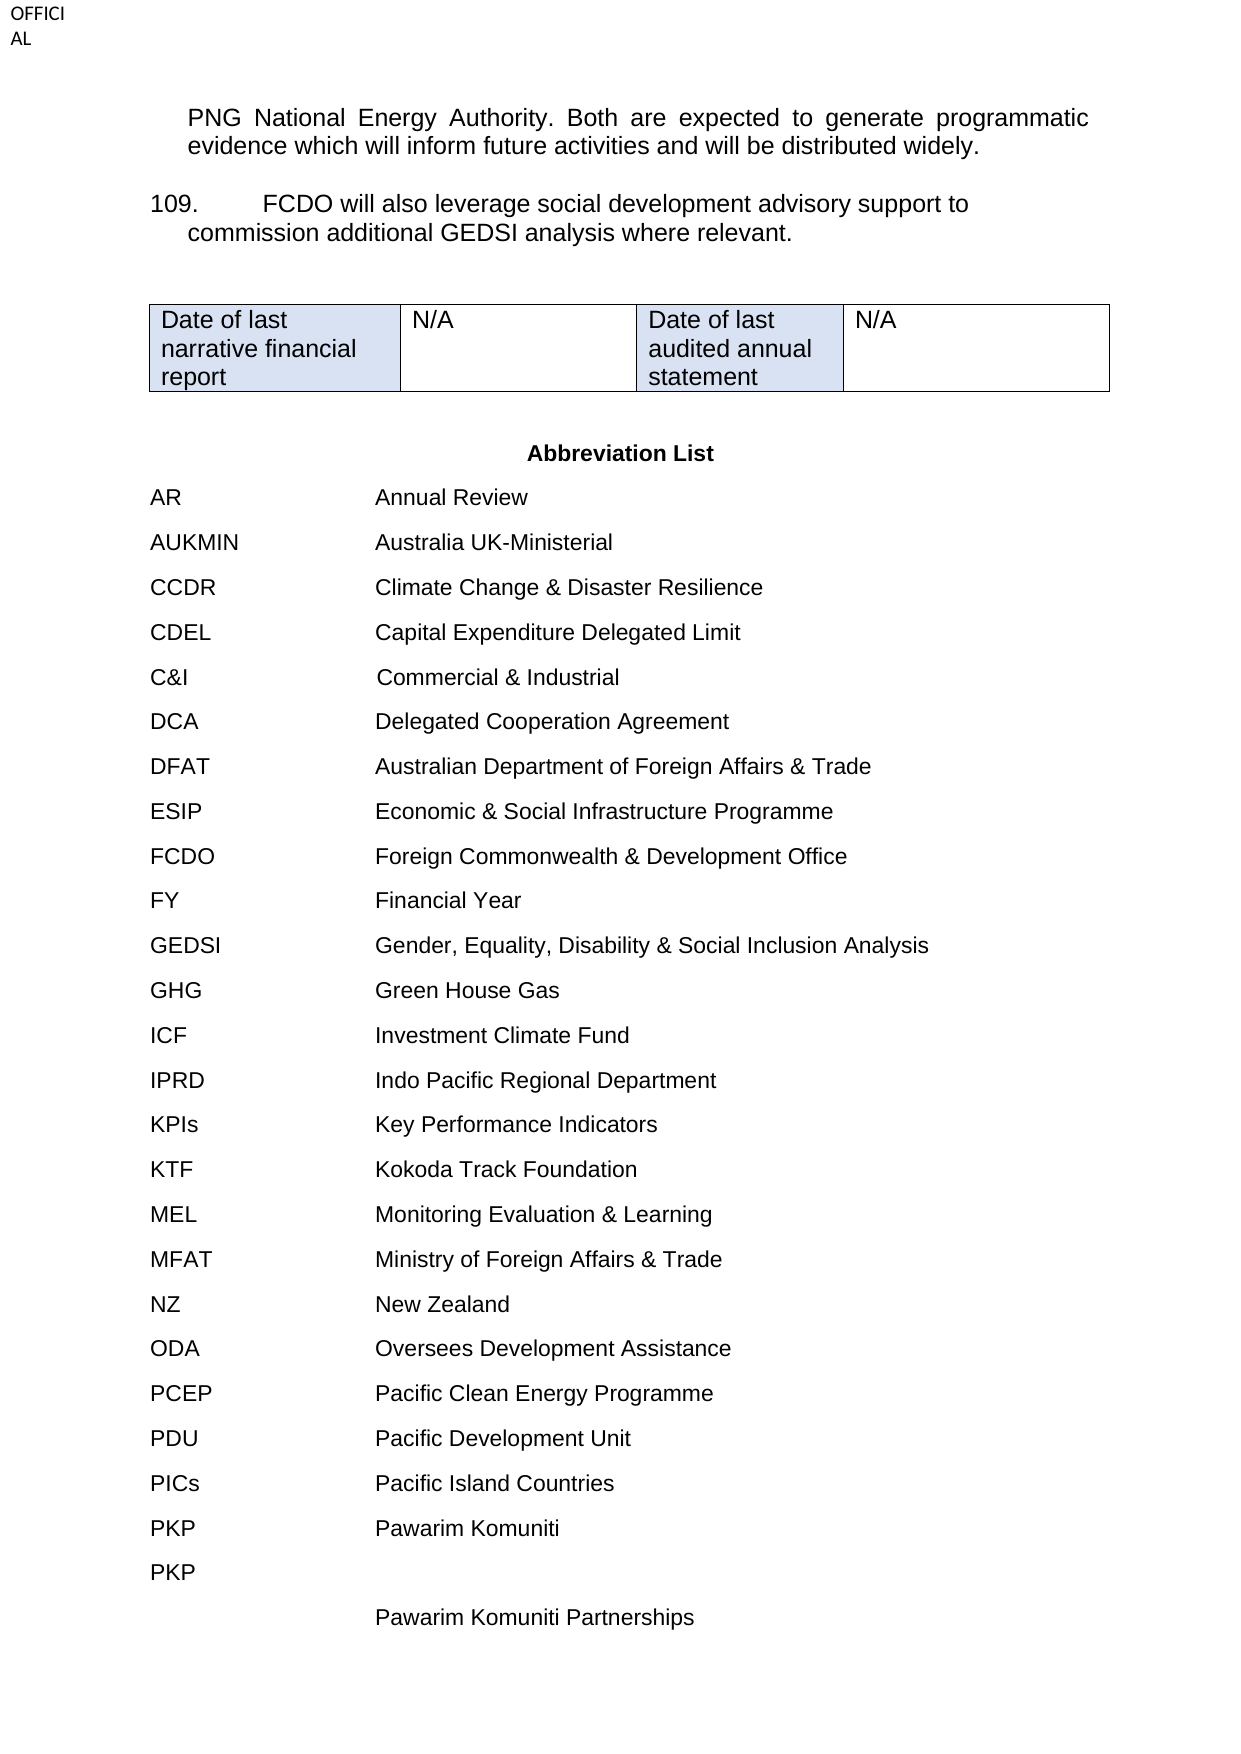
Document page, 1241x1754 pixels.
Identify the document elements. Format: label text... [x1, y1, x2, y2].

text DFAT Australian Department of Foreign Affairs & Trade [150, 753, 1090, 779]
text DCA Delegated Cooperation Agreement [150, 708, 1090, 734]
text CDEL Capital Expenditure Delegated Limit [150, 619, 1090, 645]
text FCDO Foreign Commonwealth & Development Office [150, 843, 1090, 869]
text PDU Pacific Development Unit [150, 1425, 1090, 1451]
text AUKMIN Australia UK-Ministerial [150, 529, 1090, 555]
text GHG Green House Gas [150, 977, 1090, 1003]
text ODA Oversees Development Assistance [150, 1335, 1090, 1362]
text FY Financial Year [150, 887, 1090, 914]
text Pawarim Komuniti Partnerships [150, 1604, 1090, 1630]
text PKP [150, 1559, 1090, 1586]
text NZ New Zealand [150, 1291, 1090, 1317]
text ICF Investment Climate Fund [150, 1022, 1090, 1048]
table_header Date of last narrative financial report [150, 305, 400, 391]
text KTF Kokoda Track Foundation [150, 1156, 1090, 1182]
text AR Annual Review [150, 484, 1090, 511]
text C&I Commercial & Industrial [150, 663, 1090, 690]
table_header N/A [844, 305, 1109, 391]
list FCDO will also leverage social development advisory support to commission additional GEDSI analysis where relevant. [150, 189, 1090, 246]
text PICs Pacific Island Countries [150, 1470, 1090, 1496]
table_header N/A [401, 305, 636, 391]
text Abbreviation List [150, 439, 1090, 466]
text IPRD Indo Pacific Regional Department [150, 1067, 1090, 1093]
text CCDR Climate Change & Disaster Resilience [150, 574, 1090, 600]
list PNG National Energy Authority. Both are expected to generate programmatic evidence which will inform future activities and will be distributed widely. [150, 102, 1090, 160]
text GEDSI Gender, Equality, Disability & Social Inclusion Analysis [150, 932, 1090, 958]
text PCEP Pacific Clean Energy Programme [150, 1380, 1090, 1406]
text MEL Monitoring Evaluation & Learning [150, 1201, 1090, 1227]
text ESIP Economic & Social Infrastructure Programme [150, 798, 1090, 824]
text MFAT Ministry of Foreign Affairs & Trade [150, 1246, 1090, 1272]
text KPIs Key Performance Indicators [150, 1111, 1090, 1138]
text PKP Pawarim Komuniti [150, 1514, 1090, 1541]
table_header Date of last audited annual statement [637, 305, 843, 391]
